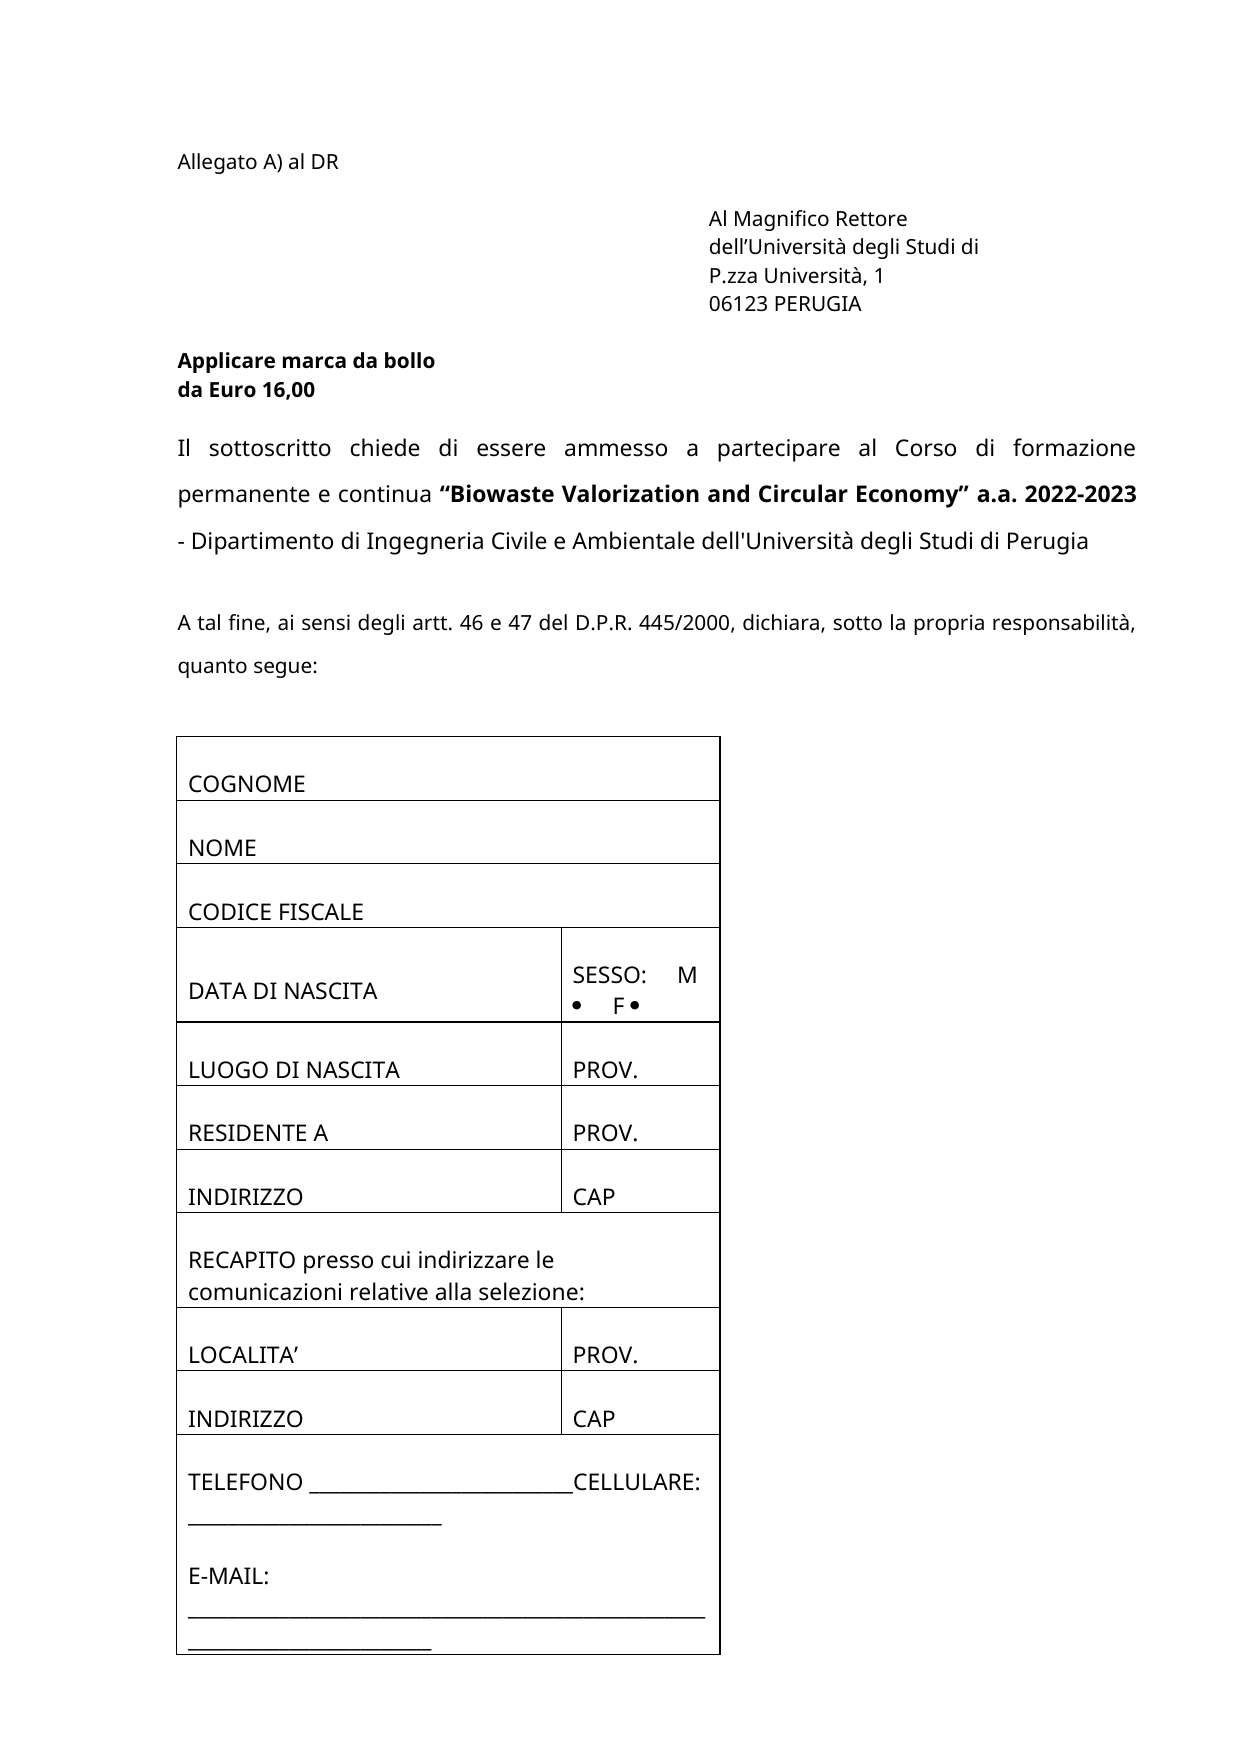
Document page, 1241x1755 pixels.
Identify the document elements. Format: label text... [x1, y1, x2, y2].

text Il sottoscritto chiede di essere ammesso a partecipare al Corso di formazione permanente e continua “Biowaste Valorization and Circular Economy” a.a. 2022-2023 - Dipartimento di Ingegneria Civile e Ambientale dell'Università degli Studi di Perugia [177, 432, 1137, 557]
table_cell INDIRIZZO [177, 1371, 561, 1434]
table_cell CAP [562, 1371, 719, 1434]
table_cell INDIRIZZO [177, 1150, 561, 1212]
table_cell CAP [562, 1150, 719, 1212]
table_cell CODICE FISCALE [177, 864, 719, 927]
table_cell NOME [177, 801, 719, 863]
table_cell PROV. [562, 1308, 719, 1370]
text P.zza Università, 1 [177, 261, 1079, 289]
table_cell DATA DI NASCITA [177, 928, 561, 1021]
table_cell SESSO: M  F  [562, 928, 719, 1021]
text Al Magnifico Rettore [177, 204, 1079, 232]
table_cell LUOGO DI NASCITA [177, 1023, 561, 1085]
text 06123 PERUGIA [177, 289, 1079, 318]
table_cell LOCALITA’ [177, 1308, 561, 1370]
table_cell RESIDENTE A [177, 1086, 561, 1148]
table_cell TELEFONO __________________________CELLULARE: _________________________ E-MAIL: ___________________________________________________________________________ [177, 1435, 719, 1654]
text da Euro 16,00 [177, 375, 1137, 403]
table_cell RECAPITO presso cui indirizzare le comunicazioni relative alla selezione: [177, 1213, 719, 1307]
text Applicare marca da bollo [177, 346, 1137, 375]
text dell’Università degli Studi di [177, 232, 1079, 261]
table_cell PROV. [562, 1086, 719, 1148]
subtitle Allegato A) al DR [177, 147, 1079, 176]
table_header COGNOME [177, 737, 719, 799]
text A tal fine, ai sensi degli artt. 46 e 47 del D.P.R. 445/2000, dichiara, sotto la propria responsabilità, quanto segue: [177, 608, 1137, 679]
table_cell PROV. [562, 1023, 719, 1085]
